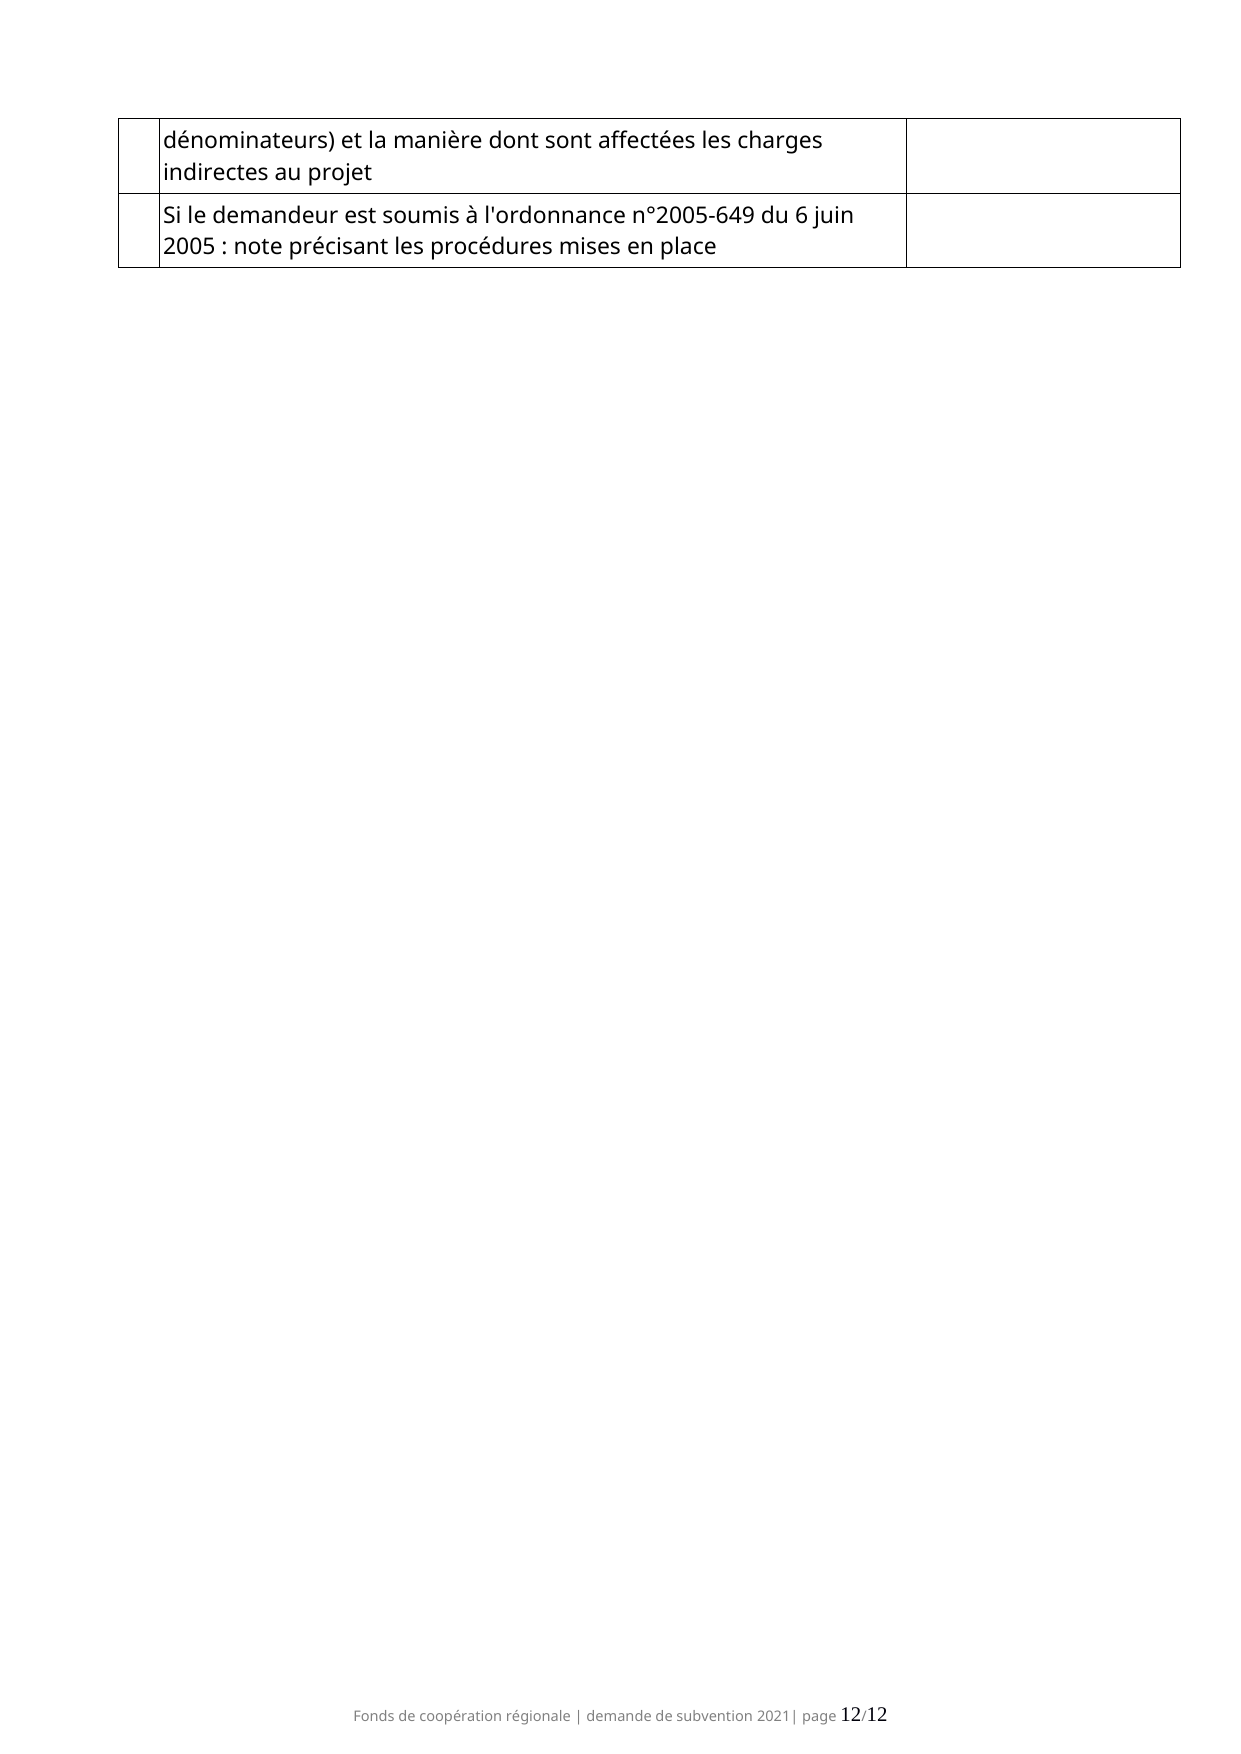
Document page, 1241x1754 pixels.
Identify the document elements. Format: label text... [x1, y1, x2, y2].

table_cell Si le demandeur est soumis à l'ordonnance n°2005-649 du 6 juin 2005 : note précisant les procédures mises en place [160, 194, 906, 267]
table_cell [907, 194, 1180, 267]
table_cell [119, 194, 159, 267]
table_cell [907, 119, 1180, 193]
table_cell [119, 119, 159, 193]
table_cell dénominateurs) et la manière dont sont affectées les charges indirectes au projet [160, 119, 906, 193]
